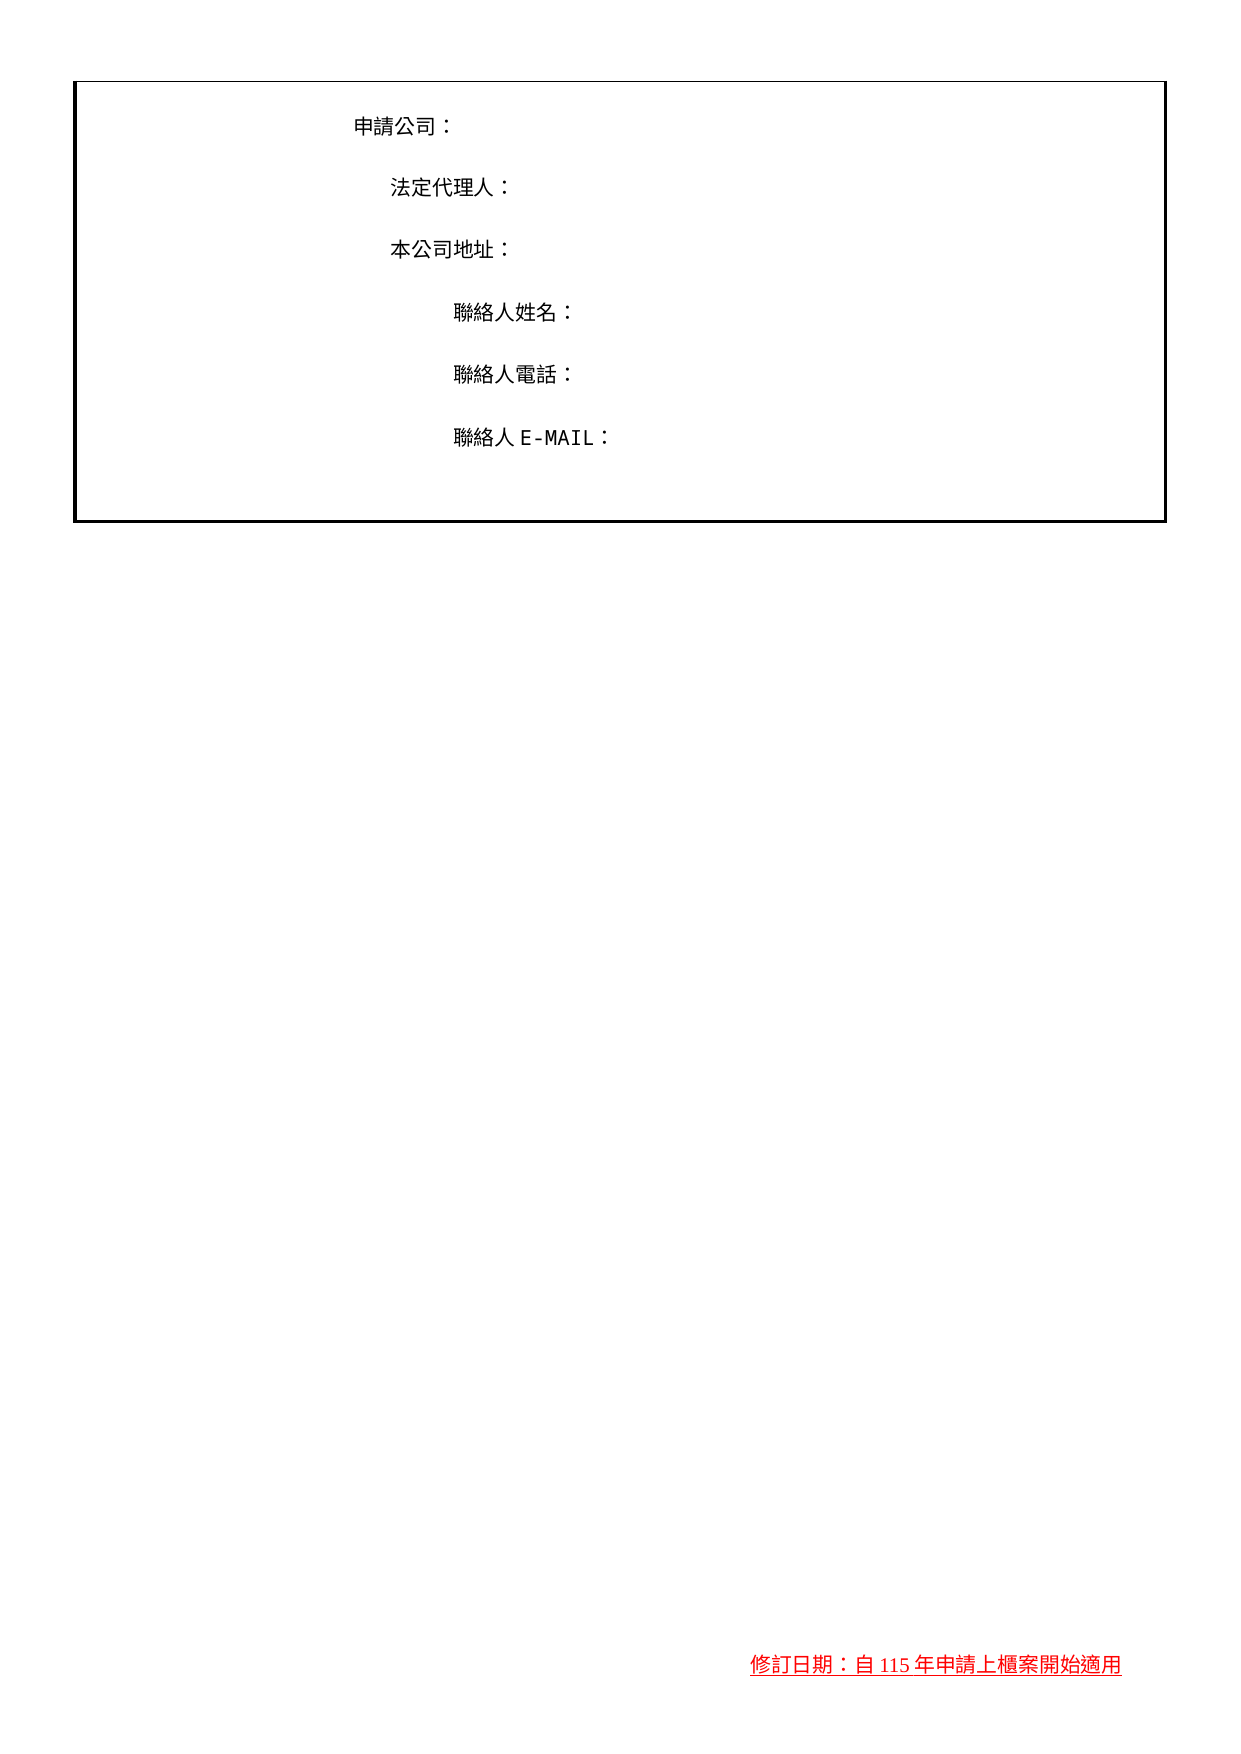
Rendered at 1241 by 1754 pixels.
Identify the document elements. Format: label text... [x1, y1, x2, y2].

table_cell 申請公司： 法定代理人： 本公司地址： 聯絡人姓名： 聯絡人電話： 聯絡人E-MAIL： [77, 82, 1164, 520]
